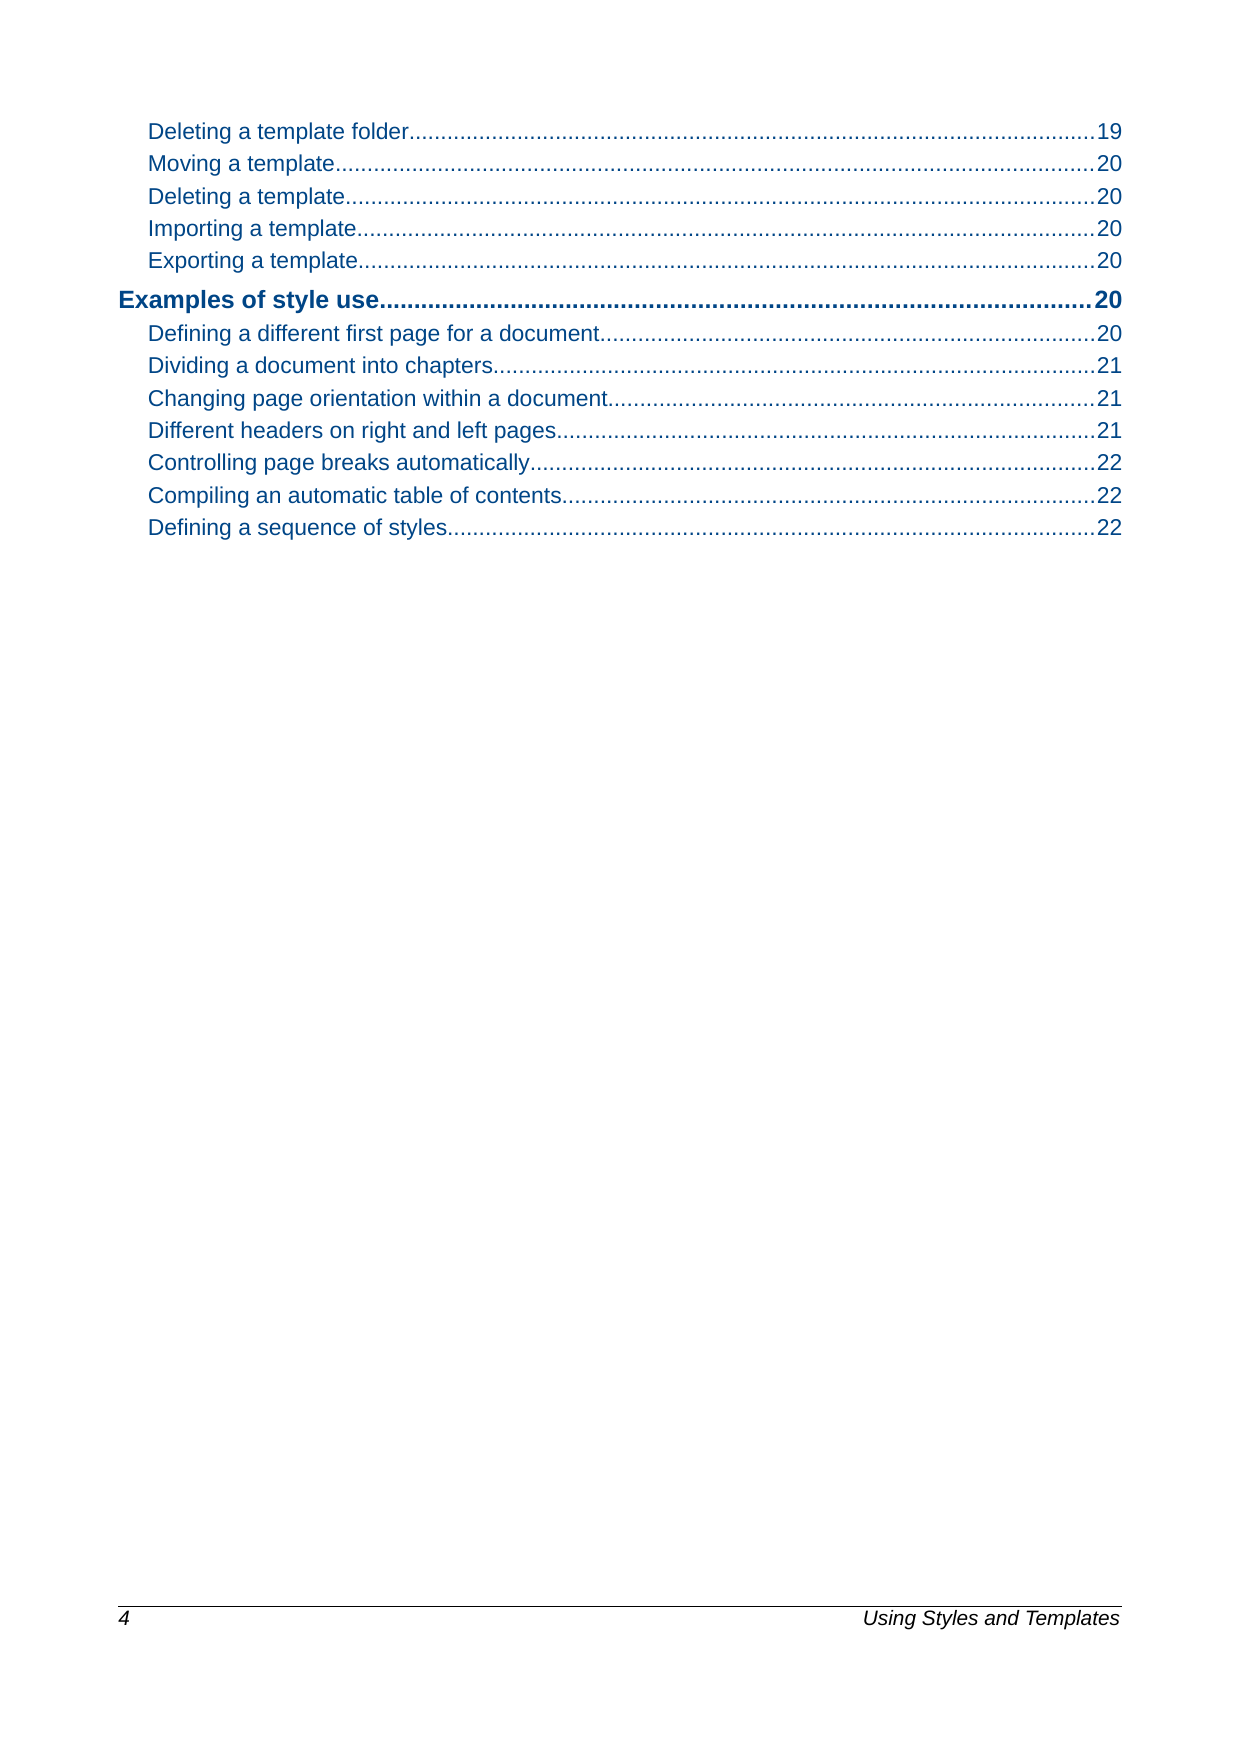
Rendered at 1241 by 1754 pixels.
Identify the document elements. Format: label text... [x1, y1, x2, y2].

text Moving a template 20 [148, 150, 1122, 177]
text Compiling an automatic table of contents 22 [148, 482, 1122, 508]
text Importing a template 20 [148, 215, 1122, 241]
text Dividing a document into chapters 21 [148, 352, 1122, 379]
text Examples of style use 20 [118, 285, 1122, 314]
text Changing page orientation within a document 21 [148, 385, 1122, 411]
text Exporting a template 20 [148, 247, 1122, 274]
text Defining a sequence of styles 22 [148, 514, 1122, 540]
text Defining a different first page for a document 20 [148, 320, 1122, 346]
text Controlling page breaks automatically 22 [148, 449, 1122, 476]
text Deleting a template folder 19 [148, 118, 1122, 144]
text Different headers on right and left pages 21 [148, 417, 1122, 443]
text Deleting a template 20 [148, 183, 1122, 209]
